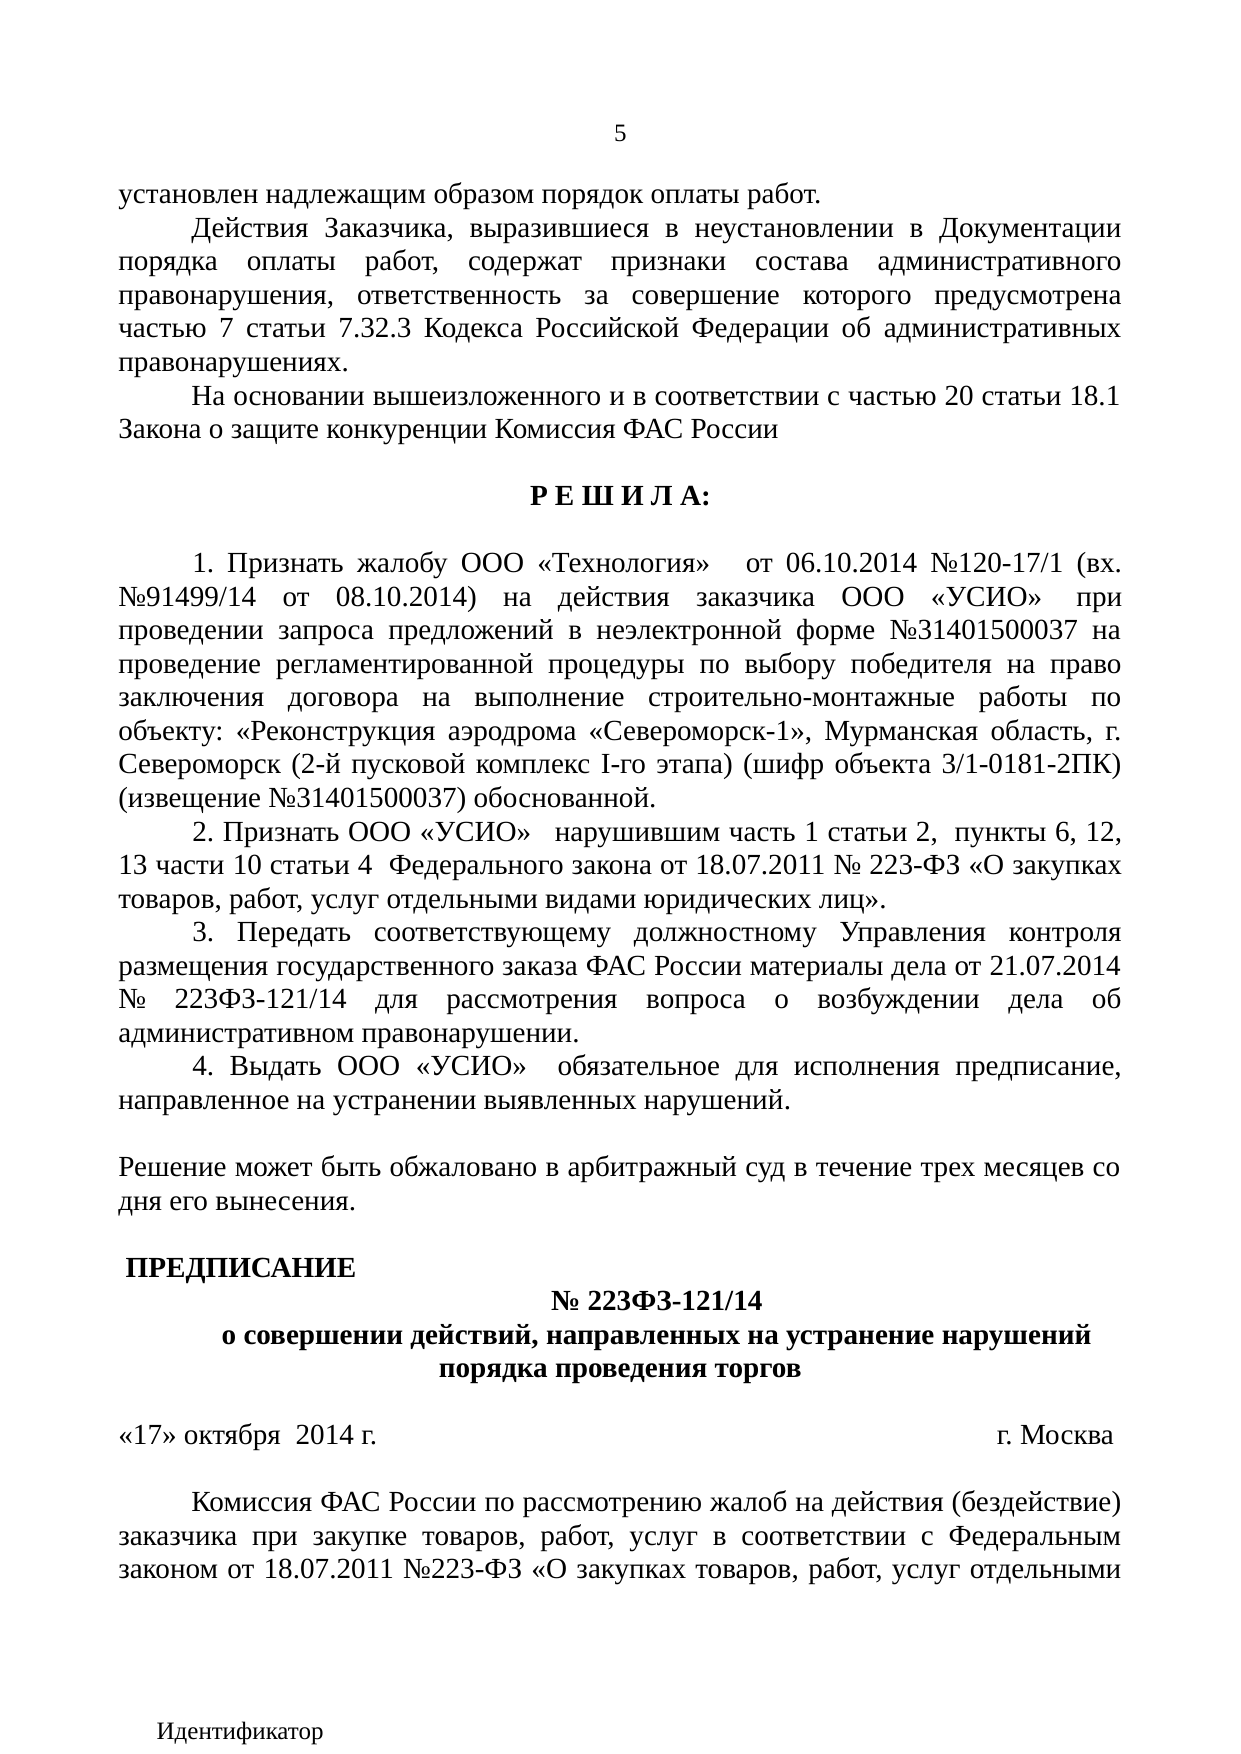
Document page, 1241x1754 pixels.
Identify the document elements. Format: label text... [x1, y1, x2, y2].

text ПРЕДПИСАНИЕ [118, 1250, 1122, 1283]
text Р Е Ш И Л А: [118, 478, 1122, 512]
text Комиссия ФАС России по рассмотрению жалоб на действия (бездействие) заказчика при закупке товаров, работ, услуг в соответствии с Федеральным законом от 18.07.2011 №223-ФЗ «О закупках товаров, работ, услуг отдельными [118, 1484, 1122, 1585]
text 3. Передать соответствующему должностному Управления контроля размещения государственного заказа ФАС России материалы дела от 21.07.2014 № 223ФЗ-121/14 для рассмотрения вопроса о возбуждении дела об административном правонарушении. [118, 914, 1122, 1048]
text 1. Признать жалобу ООО «Технология» от 06.10.2014 №120-17/1 (вх. №91499/14 от 08.10.2014) на действия заказчика ООО «УСИО» при проведении запроса предложений в неэлектронной форме №31401500037 на проведение регламентированной процедуры по выбору победителя на право заключения договора на выполнение строительно-монтажные работы по объекту: «Реконструкция аэродрома «Североморск-1», Мурманская область, г. Североморск (2-й пусковой комплекс I-го этапа) (шифр объекта 3/1-0181-2ПК) (извещение №31401500037) обоснованной. [118, 545, 1122, 814]
text № 223ФЗ-121/14 [118, 1283, 1122, 1317]
text Действия Заказчика, выразившиеся в неустановлении в Документации порядка оплаты работ, содержат признаки состава административного правонарушения, ответственность за совершение которого предусмотрена частью 7 статьи 7.32.3 Кодекса Российской Федерации об административных правонарушениях. [118, 210, 1122, 378]
text 2. Признать ООО «УСИО» нарушившим часть 1 статьи 2, пункты 6, 12, 13 части 10 статьи 4 Федерального закона от 18.07.2011 № 223-ФЗ «О закупках товаров, работ, услуг отдельными видами юридических лиц». [118, 814, 1122, 914]
text установлен надлежащим образом порядок оплаты работ. [118, 176, 1122, 210]
text На основании вышеизложенного и в соответствии с частью 20 статьи 18.1 Закона о защите конкуренции Комиссия ФАС России [118, 378, 1122, 445]
text «17» октября 2014 г. г. Москва [118, 1417, 1122, 1451]
text 4. Выдать ООО «УСИО» обязательное для исполнения предписание, направленное на устранении выявленных нарушений. [118, 1048, 1122, 1116]
text Решение может быть обжаловано в арбитражный суд в течение трех месяцев со дня его вынесения. [118, 1149, 1122, 1216]
text о совершении действий, направленных на устранение нарушений порядка проведения торгов [118, 1317, 1122, 1384]
